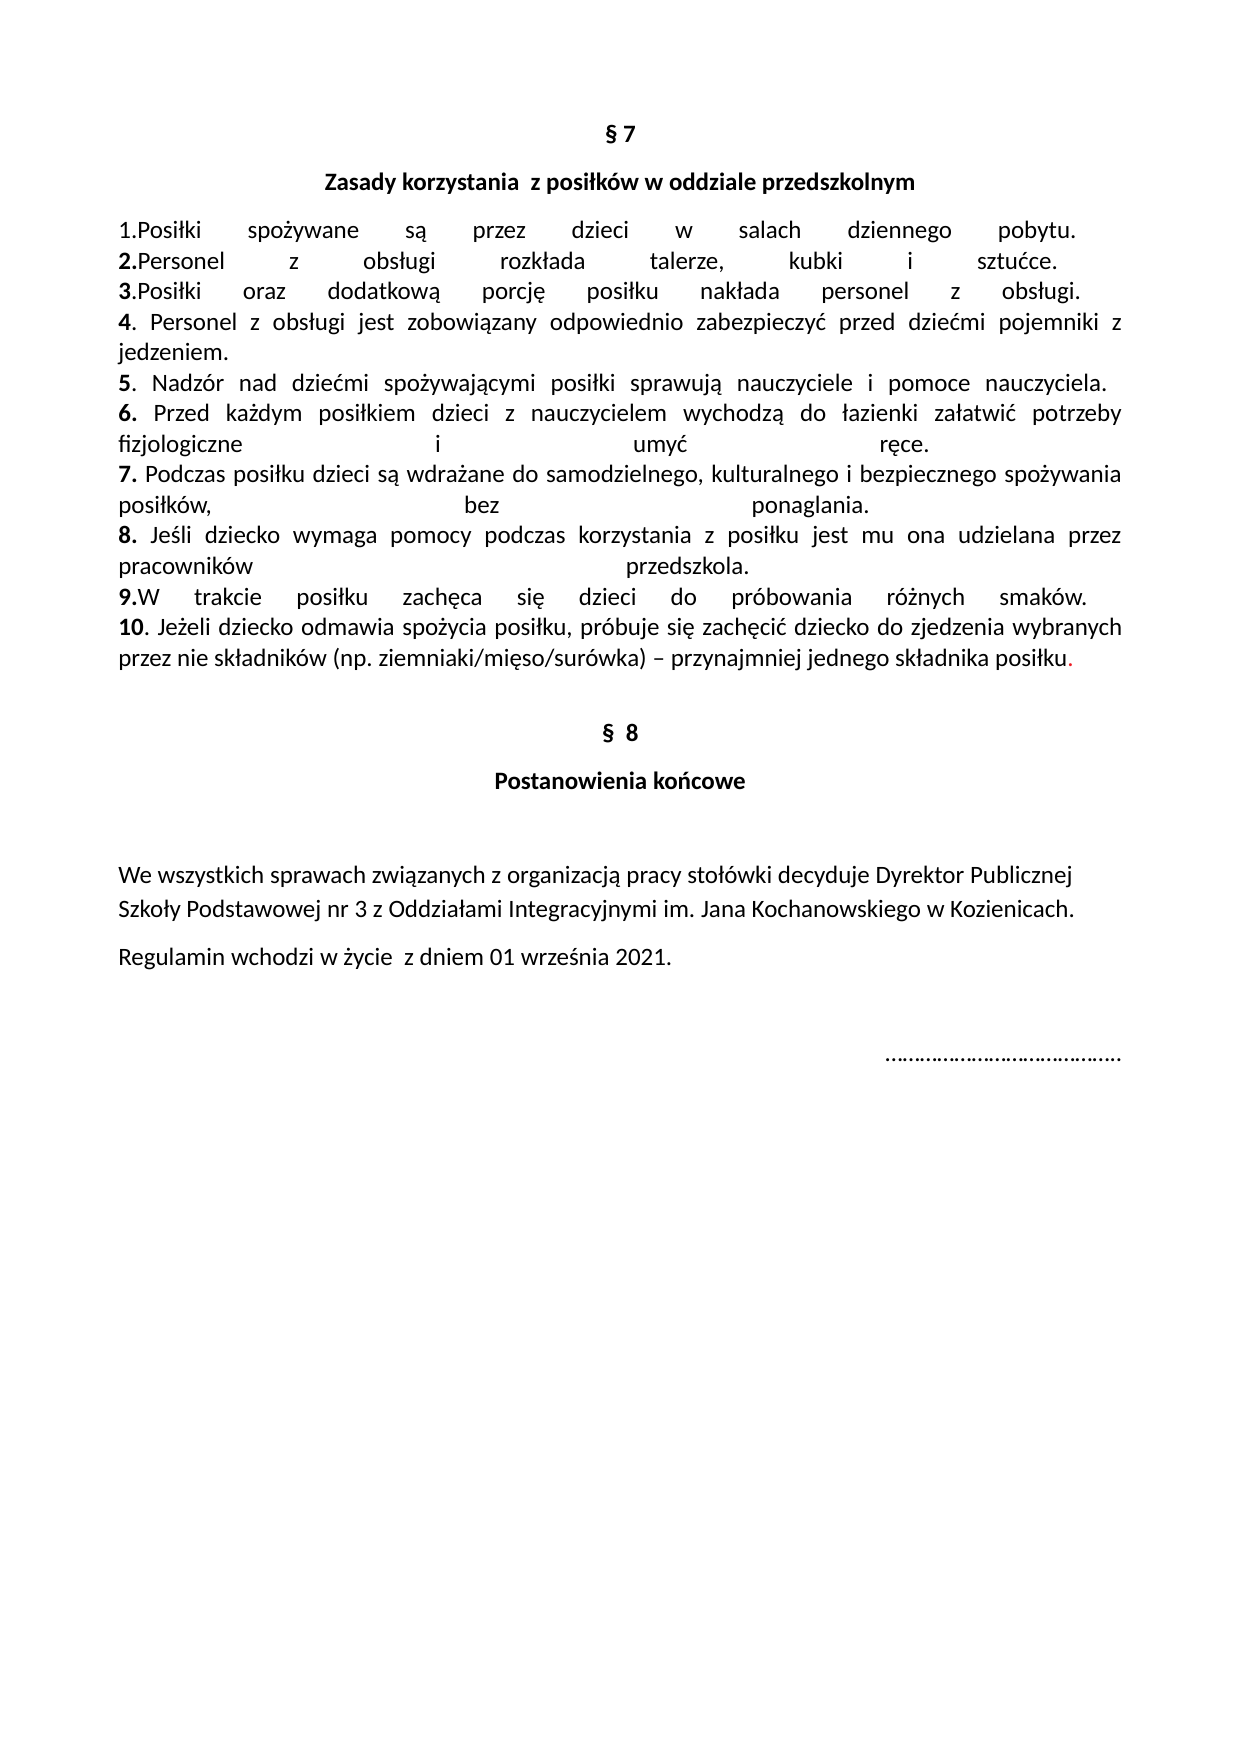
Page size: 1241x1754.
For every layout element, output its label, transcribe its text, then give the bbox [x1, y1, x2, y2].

text Postanowienia końcowe [118, 765, 1122, 796]
text ………………………………….. [118, 1038, 1122, 1068]
text Zasady korzystania z posiłków w oddziale przedszkolnym [118, 166, 1122, 197]
text § 7 [118, 118, 1122, 149]
text 1.Posiłki spożywane są przez dzieci w salach dziennego pobytu. 2.Personel z obsługi rozkłada talerze, kubki i sztućce. 3.Posiłki oraz dodatkową porcję posiłku nakłada personel z obsługi. 4. Personel z obsługi jest zobowiązany odpowiednio zabezpieczyć przed dziećmi pojemniki z jedzeniem. 5. Nadzór nad dziećmi spożywającymi posiłki sprawują nauczyciele i pomoce nauczyciela. 6. Przed każdym posiłkiem dzieci z nauczycielem wychodzą do łazienki załatwić potrzeby fizjologiczne i umyć ręce. 7. Podczas posiłku dzieci są wdrażane do samodzielnego, kulturalnego i bezpiecznego spożywania posiłków, bez ponaglania. 8. Jeśli dziecko wymaga pomocy podczas korzystania z posiłku jest mu ona udzielana przez pracowników przedszkola. 9.W trakcie posiłku zachęca się dzieci do próbowania różnych smaków. 10. Jeżeli dziecko odmawia spożycia posiłku, próbuje się zachęcić dziecko do zjedzenia wybranych przez nie składników (np. ziemniaki/mięso/surówka) – przynajmniej jednego składnika posiłku. [118, 214, 1122, 672]
text § 8 [118, 717, 1122, 748]
text We wszystkich sprawach związanych z organizacją pracy stołówki decyduje Dyrektor Publicznej Szkoły Podstawowej nr 3 z Oddziałami Integracyjnymi im. Jana Kochanowskiego w Kozienicach. [118, 860, 1122, 924]
text Regulamin wchodzi w życie z dniem 01 września 2021. [118, 941, 1122, 972]
